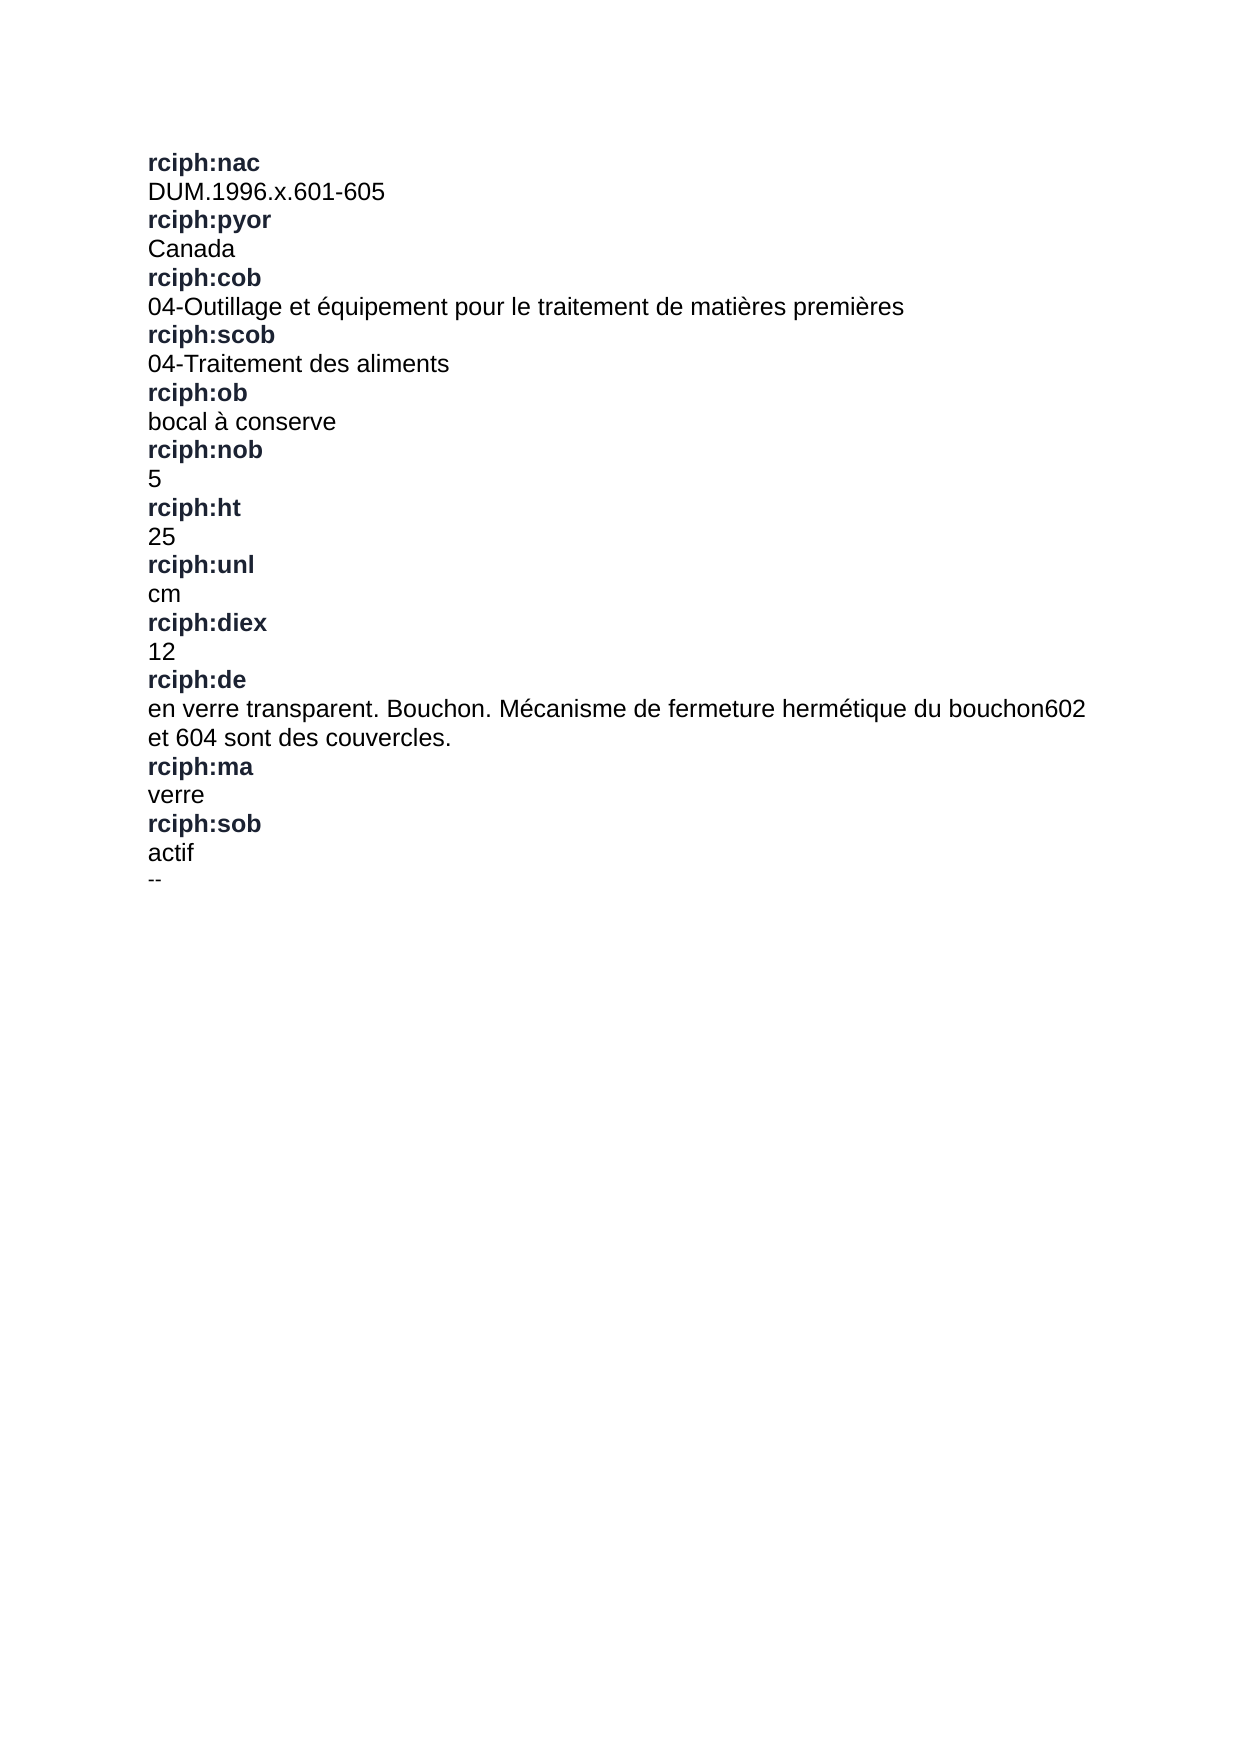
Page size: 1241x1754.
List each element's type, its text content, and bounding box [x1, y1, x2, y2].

text rciph:scob [148, 320, 1092, 349]
text rciph:de [148, 665, 1092, 694]
text rciph:cob [148, 263, 1092, 291]
text actif [148, 838, 1092, 866]
text rciph:ht [148, 493, 1092, 521]
text 04-Traitement des aliments [148, 349, 1092, 378]
text cm [148, 579, 1092, 608]
text rciph:nac [148, 148, 1092, 176]
text rciph:unl [148, 550, 1092, 579]
text bocal à conserve [148, 406, 1092, 435]
text 04-Outillage et équipement pour le traitement de matières premières [148, 291, 1092, 320]
text rciph:nob [148, 435, 1092, 464]
text verre [148, 780, 1092, 809]
text rciph:ob [148, 378, 1092, 406]
text rciph:ma [148, 751, 1092, 780]
text 25 [148, 521, 1092, 550]
text Canada [148, 234, 1092, 263]
text rciph:diex [148, 608, 1092, 636]
text rciph:sob [148, 809, 1092, 838]
text -- [148, 866, 1092, 890]
text 5 [148, 464, 1092, 493]
text DUM.1996.x.601-605 [148, 176, 1092, 205]
text en verre transparent. Bouchon. Mécanisme de fermeture hermétique du bouchon602 et 604 sont des couvercles. [148, 694, 1092, 751]
text rciph:pyor [148, 205, 1092, 234]
text 12 [148, 636, 1092, 665]
